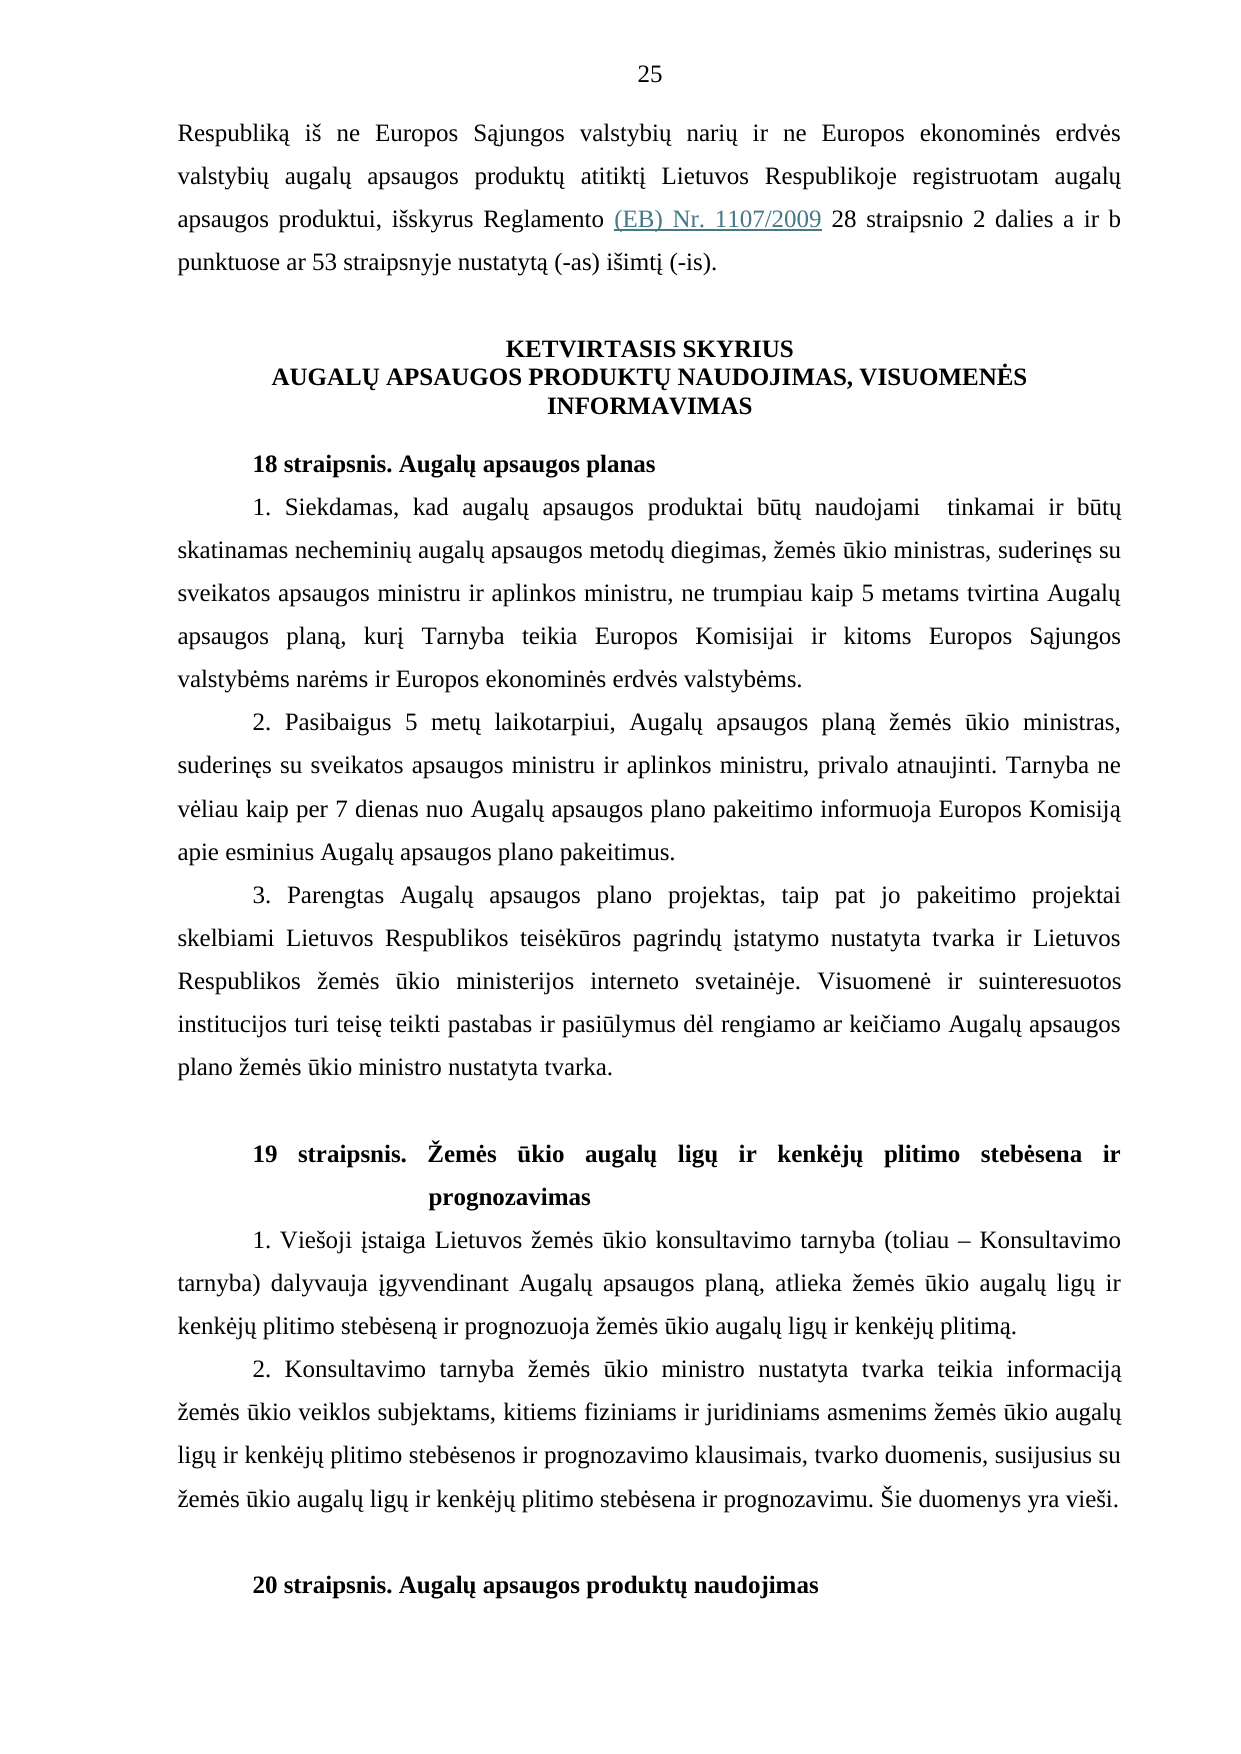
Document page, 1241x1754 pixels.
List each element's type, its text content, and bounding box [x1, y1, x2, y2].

text 1. Siekdamas, kad augalų apsaugos produktai būtų naudojami tinkamai ir būtų skatinamas necheminių augalų apsaugos metodų diegimas, žemės ūkio ministras, suderinęs su sveikatos apsaugos ministru ir aplinkos ministru, ne trumpiau kaip 5 metams tvirtina Augalų apsaugos planą, kurį Tarnyba teikia Europos Komisijai ir kitoms Europos Sąjungos valstybėms narėms ir Europos ekonominės erdvės valstybėms. [177, 492, 1122, 693]
text KETVIRTASIS SKYRIUS [177, 334, 1122, 362]
text 1. Viešoji įstaiga Lietuvos žemės ūkio konsultavimo tarnyba (toliau – Konsultavimo tarnyba) dalyvauja įgyvendinant Augalų apsaugos planą, atlieka žemės ūkio augalų ligų ir kenkėjų plitimo stebėseną ir prognozuoja žemės ūkio augalų ligų ir kenkėjų plitimą. [177, 1225, 1122, 1340]
text 18 straipsnis. Augalų apsaugos planas [177, 449, 1122, 477]
text AUGALŲ APSAUGOS PRODUKTŲ NAUDOJIMAS, VISUOMENĖS INFORMAVIMAS [177, 362, 1122, 420]
text 2. Pasibaigus 5 metų laikotarpiui, Augalų apsaugos planą žemės ūkio ministras, suderinęs su sveikatos apsaugos ministru ir aplinkos ministru, privalo atnaujinti. Tarnyba ne vėliau kaip per 7 dienas nuo Augalų apsaugos plano pakeitimo informuoja Europos Komisiją apie esminius Augalų apsaugos plano pakeitimus. [177, 707, 1122, 866]
text 20 straipsnis. Augalų apsaugos produktų naudojimas [177, 1570, 1122, 1599]
text Respubliką iš ne Europos Sąjungos valstybių narių ir ne Europos ekonominės erdvės valstybių augalų apsaugos produktų atitiktį Lietuvos Respublikoje registruotam augalų apsaugos produktui, išskyrus Reglamento (EB) Nr. 1107/2009 28 straipsnio 2 dalies a ir b punktuose ar 53 straipsnyje nustatytą (-as) išimtį (-is). [177, 118, 1122, 276]
text 19 straipsnis. Žemės ūkio augalų ligų ir kenkėjų plitimo stebėsena ir prognozavimas [252, 1139, 1122, 1211]
text 2. Konsultavimo tarnyba žemės ūkio ministro nustatyta tvarka teikia informaciją žemės ūkio veiklos subjektams, kitiems fiziniams ir juridiniams asmenims žemės ūkio augalų ligų ir kenkėjų plitimo stebėsenos ir prognozavimo klausimais, tvarko duomenis, susijusius su žemės ūkio augalų ligų ir kenkėjų plitimo stebėsena ir prognozavimu. Šie duomenys yra vieši. [177, 1354, 1122, 1512]
text 3. Parengtas Augalų apsaugos plano projektas, taip pat jo pakeitimo projektai skelbiami Lietuvos Respublikos teisėkūros pagrindų įstatymo nustatyta tvarka ir Lietuvos Respublikos žemės ūkio ministerijos interneto svetainėje. Visuomenė ir suinteresuotos institucijos turi teisę teikti pastabas ir pasiūlymus dėl rengiamo ar keičiamo Augalų apsaugos plano žemės ūkio ministro nustatyta tvarka. [177, 880, 1122, 1081]
